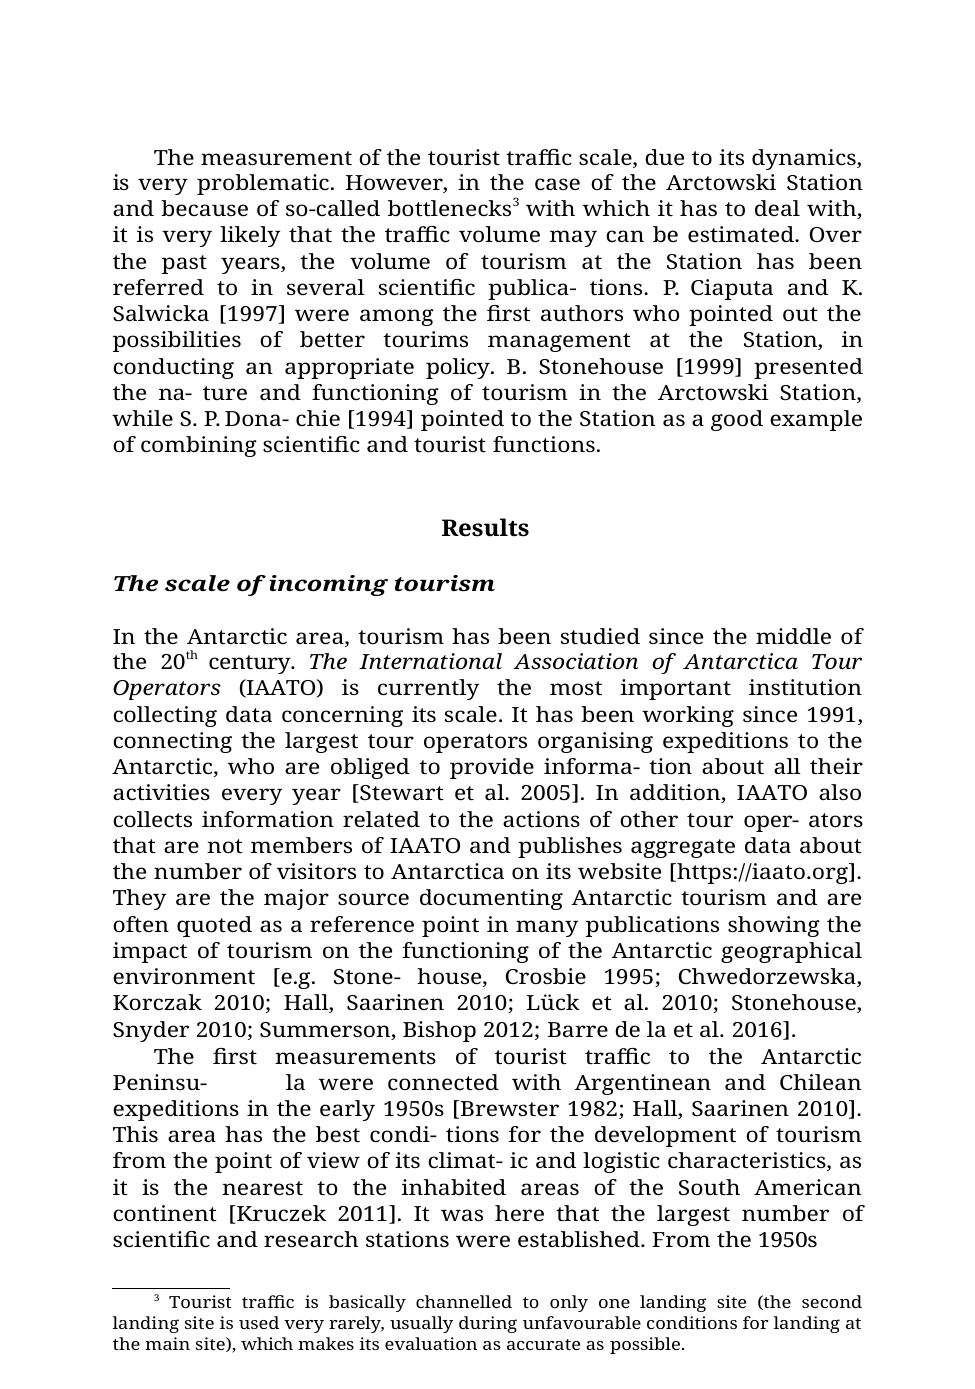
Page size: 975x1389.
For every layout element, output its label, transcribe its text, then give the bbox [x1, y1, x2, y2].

subtitle The scale of incoming tourism [112, 569, 875, 597]
text 3 Tourist traffic is basically channelled to only one landing site (the second landing site is used very rarely, usually during unfavourable conditions for landing at the main site), which makes its evaluation as accurate as possible. [112, 1288, 863, 1356]
text The first measurements of tourist traffic to the Antarctic Peninsu- la were connected with Argentinean and Chilean expeditions in the early 1950s [Brewster 1982; Hall, Saarinen 2010]. This area has the best condi- tions for the development of tourism from the point of view of its climat- ic and logistic characteristics, as it is the nearest to the inhabited areas of the South American continent [Kruczek 2011]. It was here that the largest number of scientific and research stations were established. From the 1950s [112, 1044, 863, 1253]
subtitle Results [441, 512, 875, 543]
text In the Antarctic area, tourism has been studied since the middle of the 20th century. The International Association of Antarctica Tour Operators (IAATO) is currently the most important institution collecting data concerning its scale. It has been working since 1991, connecting the largest tour operators organising expeditions to the Antarctic, who are obliged to provide informa- tion about all their activities every year [Stewart et al. 2005]. In addition, IAATO also collects information related to the actions of other tour oper- ators that are not members of IAATO and publishes aggregate data about the number of visitors to Antarctica on its website [https://iaato.org]. They are the major source documenting Antarctic tourism and are often quoted as a reference point in many publications showing the impact of tourism on the functioning of the Antarctic geographical environment [e.g. Stone- house, Crosbie 1995; Chwedorzewska, Korczak 2010; Hall, Saarinen 2010; Lück et al. 2010; Stonehouse, Snyder 2010; Summerson, Bishop 2012; Barre de la et al. 2016]. [112, 623, 863, 1043]
text The measurement of the tourist traffic scale, due to its dynamics, is very problematic. However, in the case of the Arctowski Station and because of so-called bottlenecks3 with which it has to deal with, it is very likely that the traffic volume may can be estimated. Over the past years, the volume of tourism at the Station has been referred to in several scientific publica- tions. P. Ciaputa and K. Salwicka [1997] were among the first authors who pointed out the possibilities of better tourims management at the Station, in conducting an appropriate policy. B. Stonehouse [1999] presented the na- ture and functioning of tourism in the Arctowski Station, while S. P. Dona- chie [1994] pointed to the Station as a good example of combining scientific and tourist functions. [112, 144, 863, 459]
